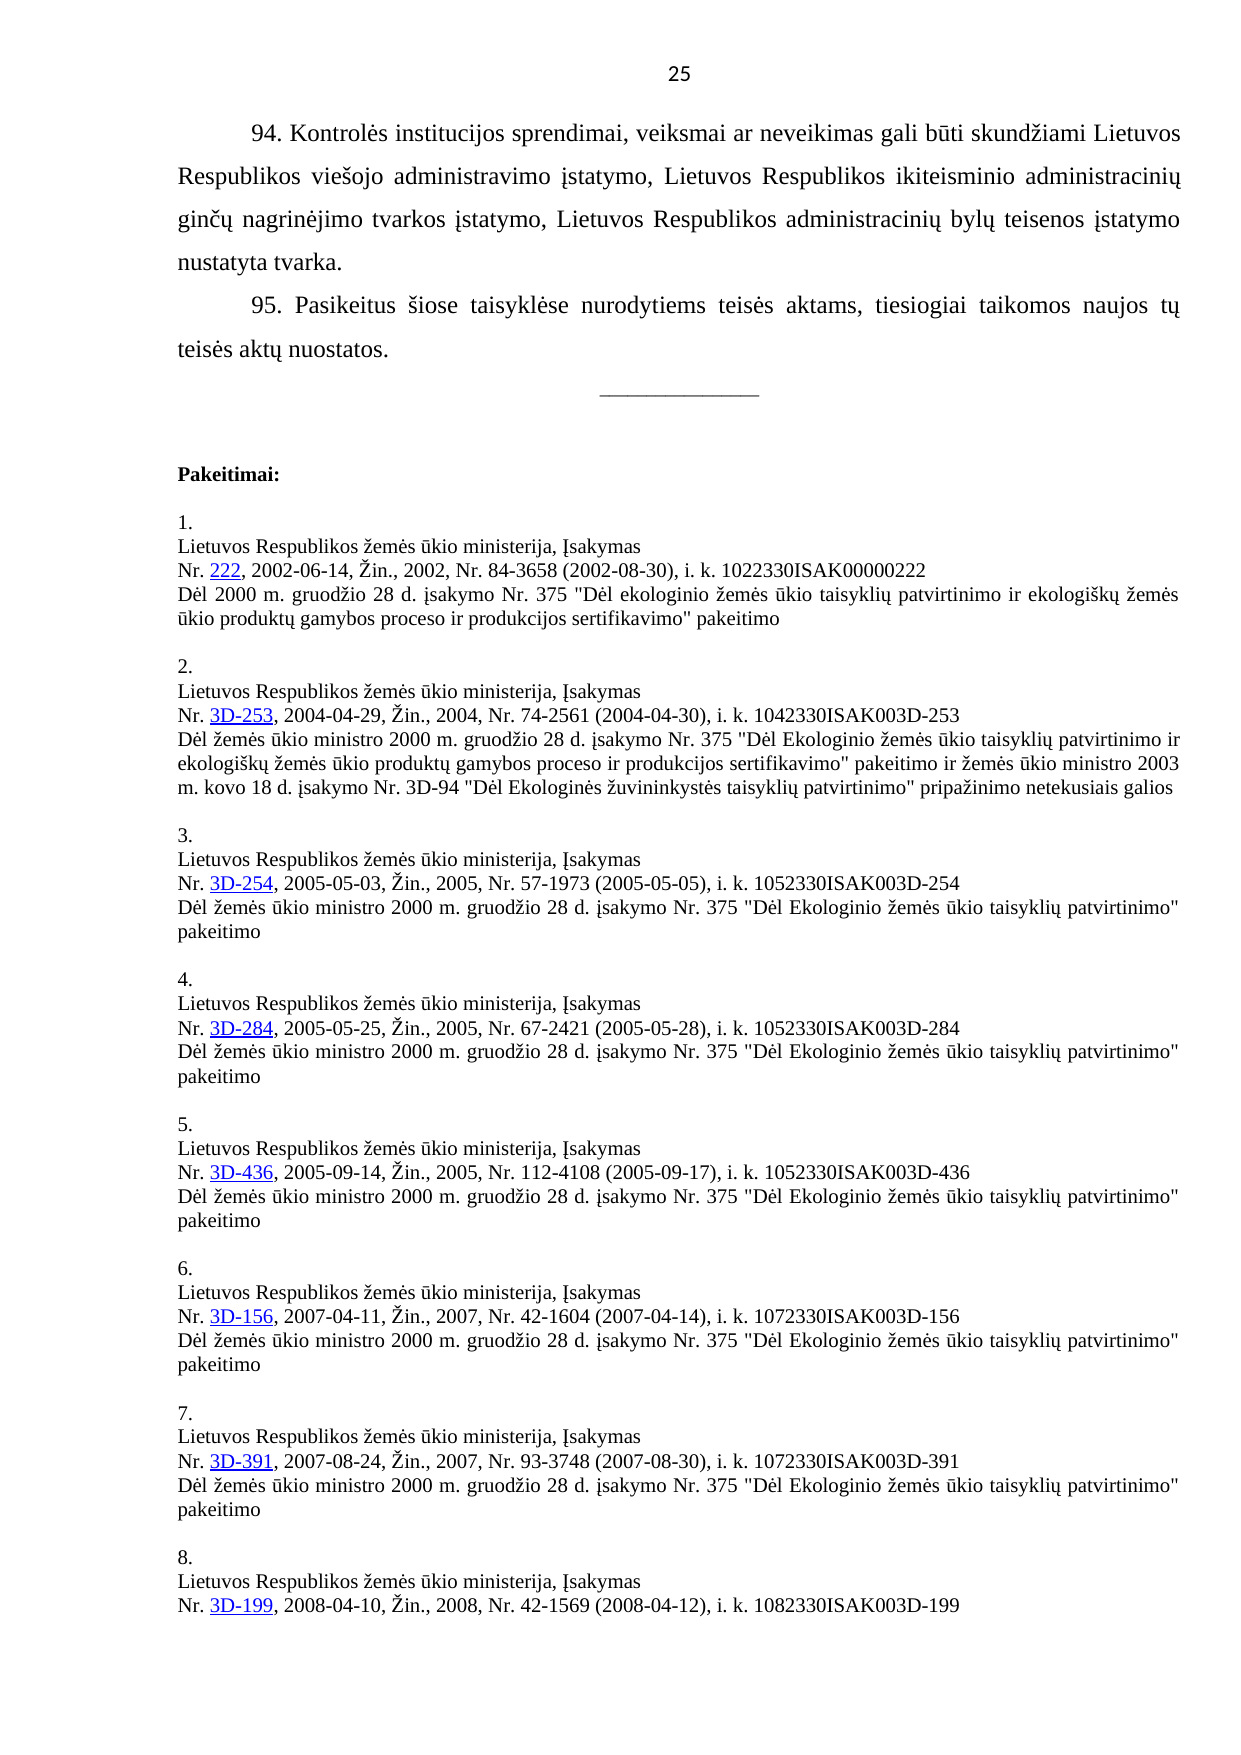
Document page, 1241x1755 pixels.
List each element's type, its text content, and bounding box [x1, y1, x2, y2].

text Dėl 2000 m. gruodžio 28 d. įsakymo Nr. 375 "Dėl ekologinio žemės ūkio taisyklių patvirtinimo ir ekologiškų žemės ūkio produktų gamybos proceso ir produkcijos sertifikavimo" pakeitimo [177, 582, 1181, 630]
text Nr. 222, 2002-06-14, Žin., 2002, Nr. 84-3658 (2002-08-30), i. k. 1022330ISAK00000222 [177, 558, 1181, 582]
text Lietuvos Respublikos žemės ūkio ministerija, Įsakymas [177, 1280, 1181, 1304]
text Dėl žemės ūkio ministro 2000 m. gruodžio 28 d. įsakymo Nr. 375 "Dėl Ekologinio žemės ūkio taisyklių patvirtinimo" pakeitimo [177, 1184, 1181, 1232]
text Nr. 3D-253, 2004-04-29, Žin., 2004, Nr. 74-2561 (2004-04-30), i. k. 1042330ISAK003D-253 [177, 703, 1181, 727]
text 3. [177, 823, 1181, 847]
text Nr. 3D-391, 2007-08-24, Žin., 2007, Nr. 93-3748 (2007-08-30), i. k. 1072330ISAK003D-391 [177, 1448, 1181, 1473]
text Nr. 3D-156, 2007-04-11, Žin., 2007, Nr. 42-1604 (2007-04-14), i. k. 1072330ISAK003D-156 [177, 1304, 1181, 1328]
text 2. [177, 654, 1181, 678]
text 94. Kontrolės institucijos sprendimai, veiksmai ar neveikimas gali būti skundžiami Lietuvos Respublikos viešojo administravimo įstatymo, Lietuvos Respublikos ikiteisminio administracinių ginčų nagrinėjimo tvarkos įstatymo, Lietuvos Respublikos administracinių bylų teisenos įstatymo nustatyta tvarka. [177, 118, 1181, 276]
text Dėl žemės ūkio ministro 2000 m. gruodžio 28 d. įsakymo Nr. 375 "Dėl Ekologinio žemės ūkio taisyklių patvirtinimo" pakeitimo [177, 1039, 1181, 1088]
text Lietuvos Respublikos žemės ūkio ministerija, Įsakymas [177, 991, 1181, 1015]
text Pakeitimai: [177, 462, 1181, 486]
text 6. [177, 1256, 1181, 1280]
text Nr. 3D-199, 2008-04-10, Žin., 2008, Nr. 42-1569 (2008-04-12), i. k. 1082330ISAK003D-199 [177, 1593, 1181, 1617]
text Lietuvos Respublikos žemės ūkio ministerija, Įsakymas [177, 678, 1181, 703]
text Lietuvos Respublikos žemės ūkio ministerija, Įsakymas [177, 1136, 1181, 1160]
text 8. [177, 1545, 1181, 1569]
text 95. Pasikeitus šiose taisyklėse nurodytiems teisės aktams, tiesiogiai taikomos naujos tų teisės aktų nuostatos. [177, 291, 1181, 362]
text 1. [177, 510, 1181, 534]
text Nr. 3D-284, 2005-05-25, Žin., 2005, Nr. 67-2421 (2005-05-28), i. k. 1052330ISAK003D-284 [177, 1015, 1181, 1039]
text Dėl žemės ūkio ministro 2000 m. gruodžio 28 d. įsakymo Nr. 375 "Dėl Ekologinio žemės ūkio taisyklių patvirtinimo" pakeitimo [177, 1473, 1181, 1521]
text Lietuvos Respublikos žemės ūkio ministerija, Įsakymas [177, 847, 1181, 871]
text Lietuvos Respublikos žemės ūkio ministerija, Įsakymas [177, 1424, 1181, 1448]
text Lietuvos Respublikos žemės ūkio ministerija, Įsakymas [177, 1569, 1181, 1593]
text Dėl žemės ūkio ministro 2000 m. gruodžio 28 d. įsakymo Nr. 375 "Dėl Ekologinio žemės ūkio taisyklių patvirtinimo ir ekologiškų žemės ūkio produktų gamybos proceso ir produkcijos sertifikavimo" pakeitimo ir žemės ūkio ministro 2003 m. kovo 18 d. įsakymo Nr. 3D-94 "Dėl Ekologinės žuvininkystės taisyklių patvirtinimo" pripažinimo netekusiais galios [177, 727, 1181, 799]
text Dėl žemės ūkio ministro 2000 m. gruodžio 28 d. įsakymo Nr. 375 "Dėl Ekologinio žemės ūkio taisyklių patvirtinimo" pakeitimo [177, 895, 1181, 943]
text _________________ [177, 377, 1181, 398]
text 5. [177, 1112, 1181, 1136]
text Nr. 3D-436, 2005-09-14, Žin., 2005, Nr. 112-4108 (2005-09-17), i. k. 1052330ISAK003D-436 [177, 1160, 1181, 1184]
text 7. [177, 1400, 1181, 1424]
text Lietuvos Respublikos žemės ūkio ministerija, Įsakymas [177, 534, 1181, 558]
text Dėl žemės ūkio ministro 2000 m. gruodžio 28 d. įsakymo Nr. 375 "Dėl Ekologinio žemės ūkio taisyklių patvirtinimo" pakeitimo [177, 1328, 1181, 1376]
text Nr. 3D-254, 2005-05-03, Žin., 2005, Nr. 57-1973 (2005-05-05), i. k. 1052330ISAK003D-254 [177, 871, 1181, 895]
text 4. [177, 967, 1181, 991]
